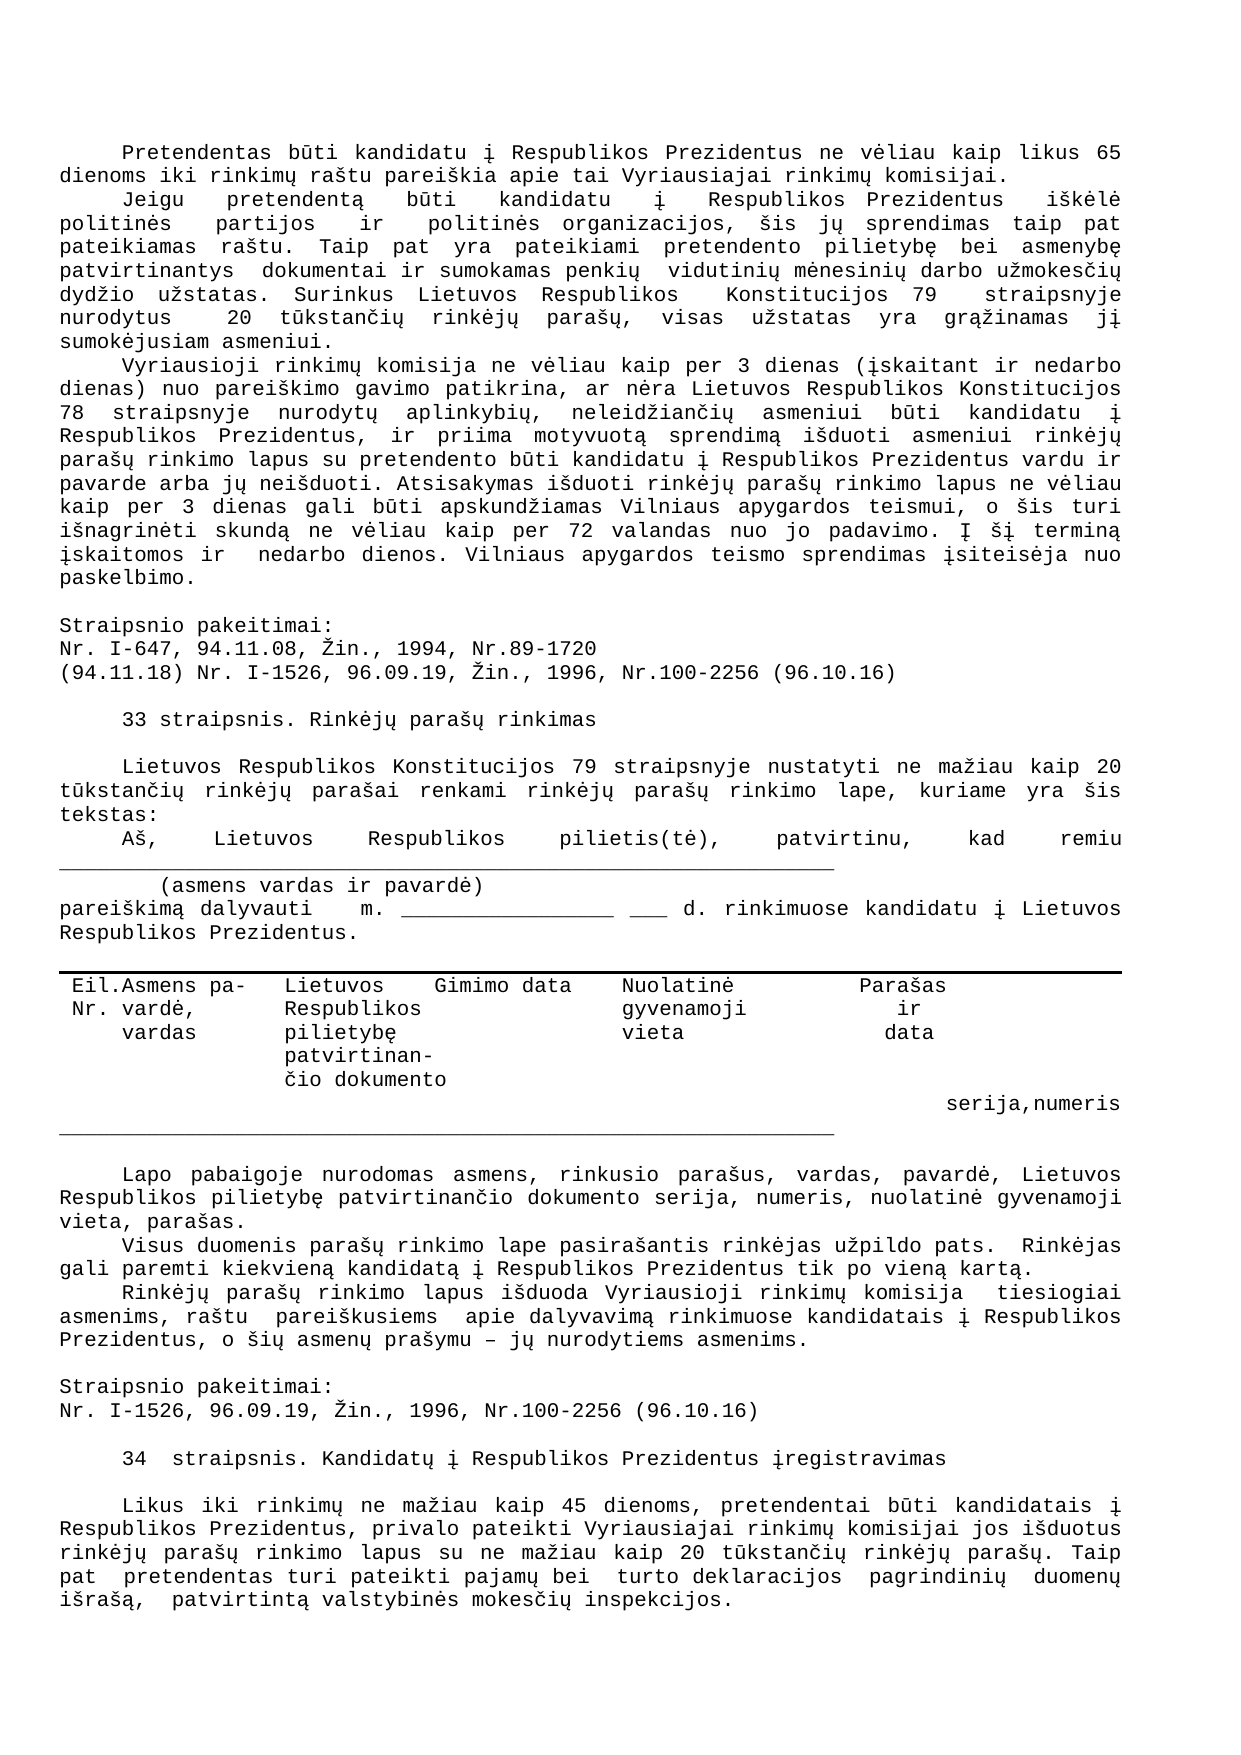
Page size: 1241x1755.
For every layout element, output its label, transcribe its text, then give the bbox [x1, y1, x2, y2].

text Jeigu pretendentą būti kandidatu į Respublikos Prezidentus iškėlė politinės partijos ir politinės organizacijos, šis jų sprendimas taip pat pateikiamas raštu. Taip pat yra pateikiami pretendento pilietybę bei asmenybę patvirtinantys dokumentai ir sumokamas penkių vidutinių mėnesinių darbo užmokesčių dydžio užstatas. Surinkus Lietuvos Respublikos Konstitucijos 79 straipsnyje nurodytus 20 tūkstančių rinkėjų parašų, visas užstatas yra grąžinamas jį sumokėjusiam asmeniui. [59, 189, 1122, 354]
text čio dokumento [59, 1069, 1122, 1093]
text Nr. I-647, 94.11.08, Žin., 1994, Nr.89-1720 [59, 638, 1122, 662]
text Pretendentas būti kandidatu į Respublikos Prezidentus ne vėliau kaip likus 65 dienoms iki rinkimų raštu pareiškia apie tai Vyriausiajai rinkimų komisijai. [59, 142, 1122, 189]
text Lapo pabaigoje nurodomas asmens, rinkusio parašus, vardas, pavardė, Lietuvos Respublikos pilietybę patvirtinančio dokumento serija, numeris, nuolatinė gyvenamoji vieta, parašas. [59, 1164, 1122, 1235]
text Vyriausioji rinkimų komisija ne vėliau kaip per 3 dienas (įskaitant ir nedarbo dienas) nuo pareiškimo gavimo patikrina, ar nėra Lietuvos Respublikos Konstitucijos 78 straipsnyje nurodytų aplinkybių, neleidžiančių asmeniui būti kandidatu į Respublikos Prezidentus, ir priima motyvuotą sprendimą išduoti asmeniui rinkėjų parašų rinkimo lapus su pretendento būti kandidatu į Respublikos Prezidentus vardu ir pavarde arba jų neišduoti. Atsisakymas išduoti rinkėjų parašų rinkimo lapus ne vėliau kaip per 3 dienas gali būti apskundžiamas Vilniaus apygardos teismui, o šis turi išnagrinėti skundą ne vėliau kaip per 72 valandas nuo jo padavimo. Į šį terminą įskaitomos ir nedarbo dienos. Vilniaus apygardos teismo sprendimas įsiteisėja nuo paskelbimo. [59, 354, 1122, 591]
text (94.11.18) Nr. I-1526, 96.09.19, Žin., 1996, Nr.100-2256 (96.10.16) [59, 662, 1122, 686]
text vardas pilietybę vieta data [59, 1022, 1122, 1046]
text Visus duomenis parašų rinkimo lape pasirašantis rinkėjas užpildo pats. Rinkėjas gali paremti kiekvieną kandidatą į Respublikos Prezidentus tik po vieną kartą. [59, 1235, 1122, 1282]
text serija,numeris ______________________________________________________________ [59, 1093, 1122, 1140]
text (asmens vardas ir pavardė) [59, 875, 1122, 898]
text Likus iki rinkimų ne mažiau kaip 45 dienoms, pretendentai būti kandidatais į Respublikos Prezidentus, privalo pateikti Vyriausiajai rinkimų komisijai jos išduotus rinkėjų parašų rinkimo lapus su ne mažiau kaip 20 tūkstančių rinkėjų parašų. Taip pat pretendentas turi pateikti pajamų bei turto deklaracijos pagrindinių duomenų išrašą, patvirtintą valstybinės mokesčių inspekcijos. [59, 1495, 1122, 1613]
text Aš, Lietuvos Respublikos pilietis(tė), patvirtinu, kad remiu ______________________________________________________________ [59, 827, 1122, 875]
text Nr. I-1526, 96.09.19, Žin., 1996, Nr.100-2256 (96.10.16) [59, 1400, 1122, 1424]
text Straipsnio pakeitimai: [59, 615, 1122, 638]
text patvirtinan- [59, 1046, 1122, 1069]
text pareiškimą dalyvauti m. _________________ ___ d. rinkimuose kandidatu į Lietuvos Respublikos Prezidentus. [59, 898, 1122, 946]
text Eil.Asmens pa- Lietuvos Gimimo data Nuolatinė Parašas [59, 974, 1122, 998]
text Straipsnio pakeitimai: [59, 1377, 1122, 1400]
text 34 straipsnis. Kandidatų į Respublikos Prezidentus įregistravimas [59, 1447, 1122, 1471]
text Rinkėjų parašų rinkimo lapus išduoda Vyriausioji rinkimų komisija tiesiogiai asmenims, raštu pareiškusiems apie dalyvavimą rinkimuose kandidatais į Respublikos Prezidentus, o šių asmenų prašymu – jų nurodytiems asmenims. [59, 1282, 1122, 1353]
text Nr. vardė, Respublikos gyvenamoji ir [59, 998, 1122, 1022]
text 33 straipsnis. Rinkėjų parašų rinkimas [59, 709, 1122, 733]
text Lietuvos Respublikos Konstitucijos 79 straipsnyje nustatyti ne mažiau kaip 20 tūkstančių rinkėjų parašai renkami rinkėjų parašų rinkimo lape, kuriame yra šis tekstas: [59, 757, 1122, 827]
